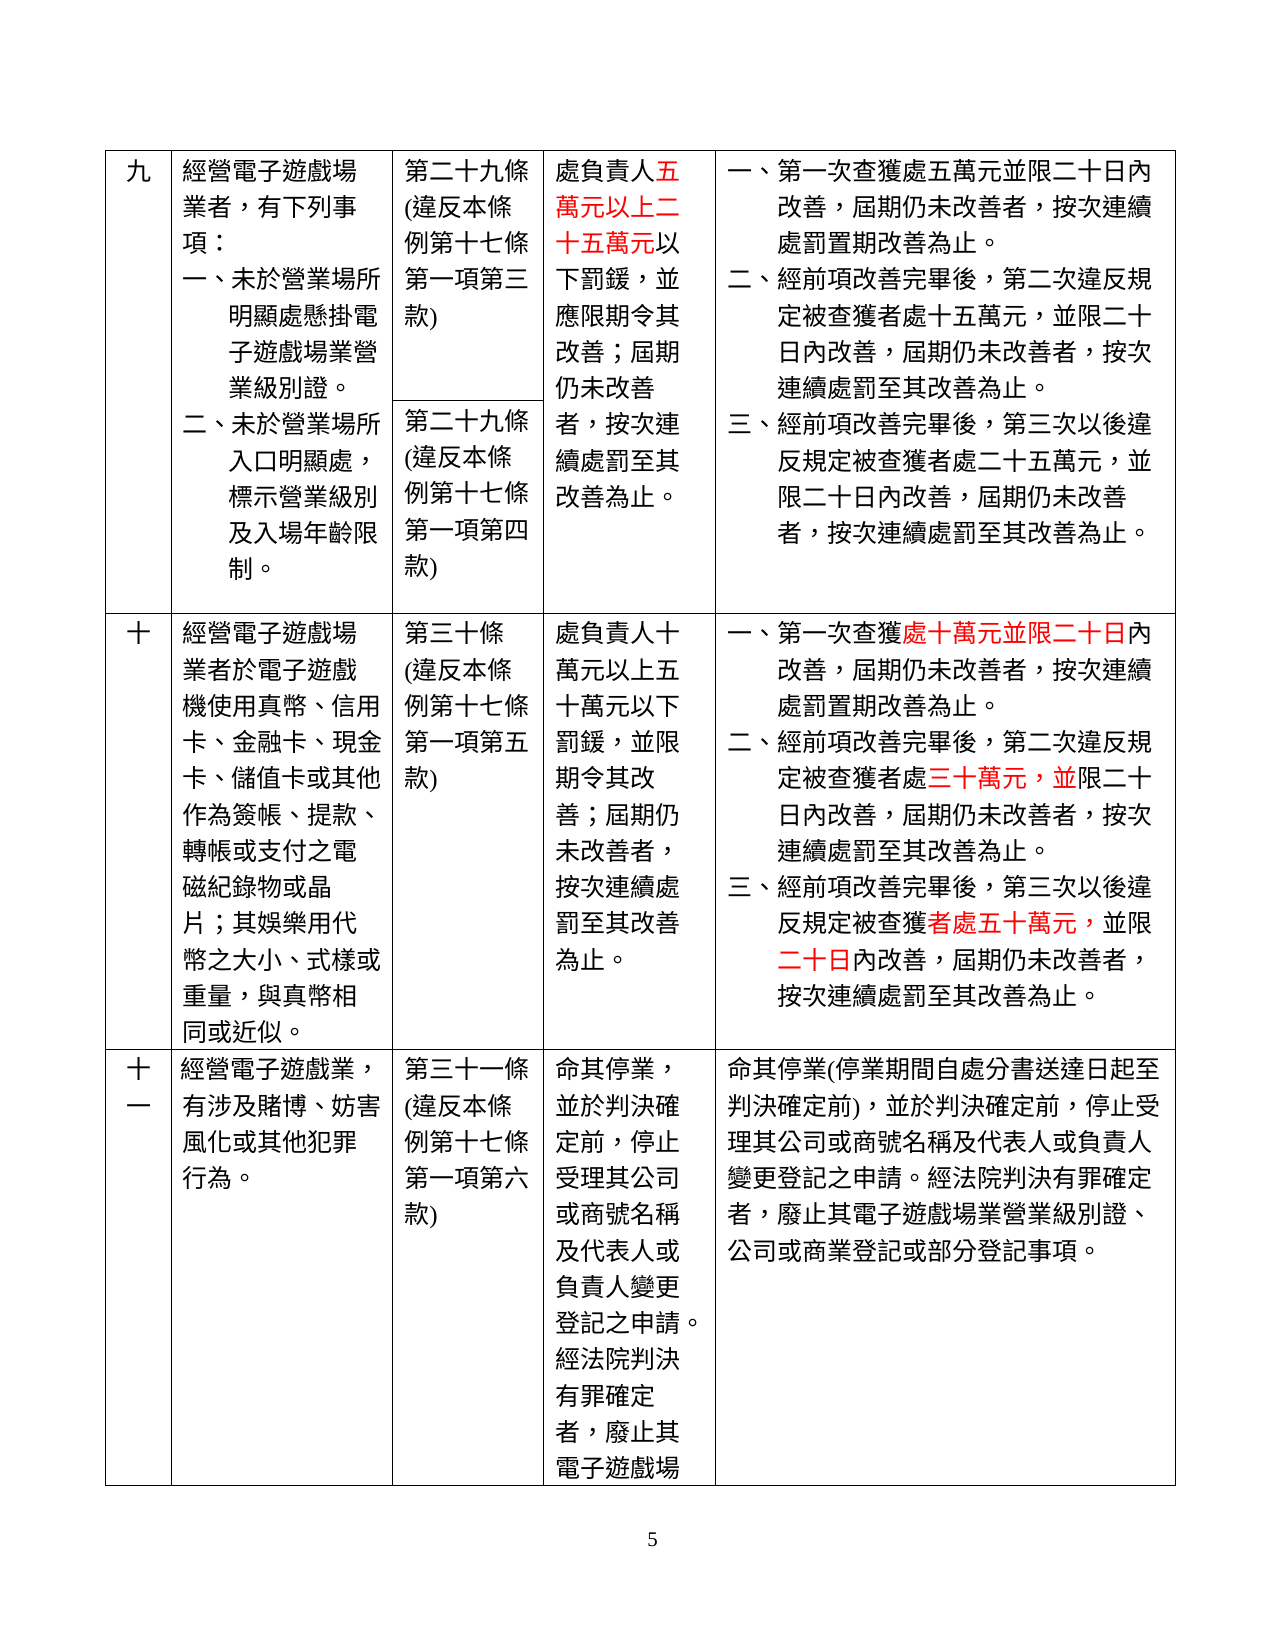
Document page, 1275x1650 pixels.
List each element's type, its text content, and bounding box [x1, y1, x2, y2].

table_cell 處負責人十萬元以上五十萬元以下罰鍰，並限期令其改善；屆期仍未改善者，按次連續處罰至其改善為止。 [544, 614, 715, 1049]
table_cell 經營電子遊戲業，有涉及賭博、妨害風化或其他犯罪行為。 [172, 1050, 392, 1485]
table_cell 經營電子遊戲場業者於電子遊戲機使用真幣、信用卡、金融卡、現金卡、儲值卡或其他作為簽帳、提款、轉帳或支付之電磁紀錄物或晶片；其娛樂用代幣之大小、式樣或重量，與真幣相同或近似。 [172, 614, 392, 1049]
table_cell 一、第一次查獲處十萬元並限二十日內改善，屆期仍未改善者，按次連續處罰置期改善為止。 二、經前項改善完畢後，第二次違反規定被查獲者處三十萬元，並限二十日內改善，屆期仍未改善者，按次連續處罰至其改善為止。 三、經前項改善完畢後，第三次以後違反規定被查獲者處五十萬元，並限二十日內改善，屆期仍未改善者，按次連續處罰至其改善為止。 [716, 614, 1175, 1049]
table_cell 十一 [106, 1050, 171, 1485]
table_cell 命其停業(停業期間自處分書送達日起至判決確定前)，並於判決確定前，停止受理其公司或商號名稱及代表人或負責人變更登記之申請。經法院判決有罪確定者，廢止其電子遊戲場業營業級別證、公司或商業登記或部分登記事項。 [716, 1050, 1175, 1485]
table_cell 經營電子遊戲場業者，有下列事項： 一、未於營業場所明顯處懸掛電子遊戲場業營業級別證。 二、未於營業場所入口明顯處，標示營業級別及入場年齡限制。 [172, 151, 392, 613]
table_cell 第二十九條(違反本條例第十七條第一項第四款) [393, 401, 543, 613]
table_cell 第三十條(違反本條例第十七條第一項第五款) [393, 614, 543, 1049]
table_cell 第二十九條(違反本條例第十七條第一項第三款) [393, 151, 543, 400]
table_cell 九 [106, 151, 171, 613]
table_cell 命其停業，並於判決確定前，停止受理其公司或商號名稱及代表人或負責人變更登記之申請。經法院判決有罪確定者，廢止其電子遊戲場 [544, 1050, 715, 1485]
table_cell 一、第一次查獲處五萬元並限二十日內改善，屆期仍未改善者，按次連續處罰置期改善為止。 二、經前項改善完畢後，第二次違反規定被查獲者處十五萬元，並限二十日內改善，屆期仍未改善者，按次連續處罰至其改善為止。 三、經前項改善完畢後，第三次以後違反規定被查獲者處二十五萬元，並限二十日內改善，屆期仍未改善者，按次連續處罰至其改善為止。 [716, 151, 1175, 613]
table_cell 處負責人五萬元以上二十五萬元以下罰鍰，並應限期令其改善；屆期仍未改善者，按次連續處罰至其改善為止。 [544, 151, 715, 613]
table_cell 第三十一條(違反本條例第十七條第一項第六款) [393, 1050, 543, 1485]
table_cell 十 [106, 614, 171, 1049]
